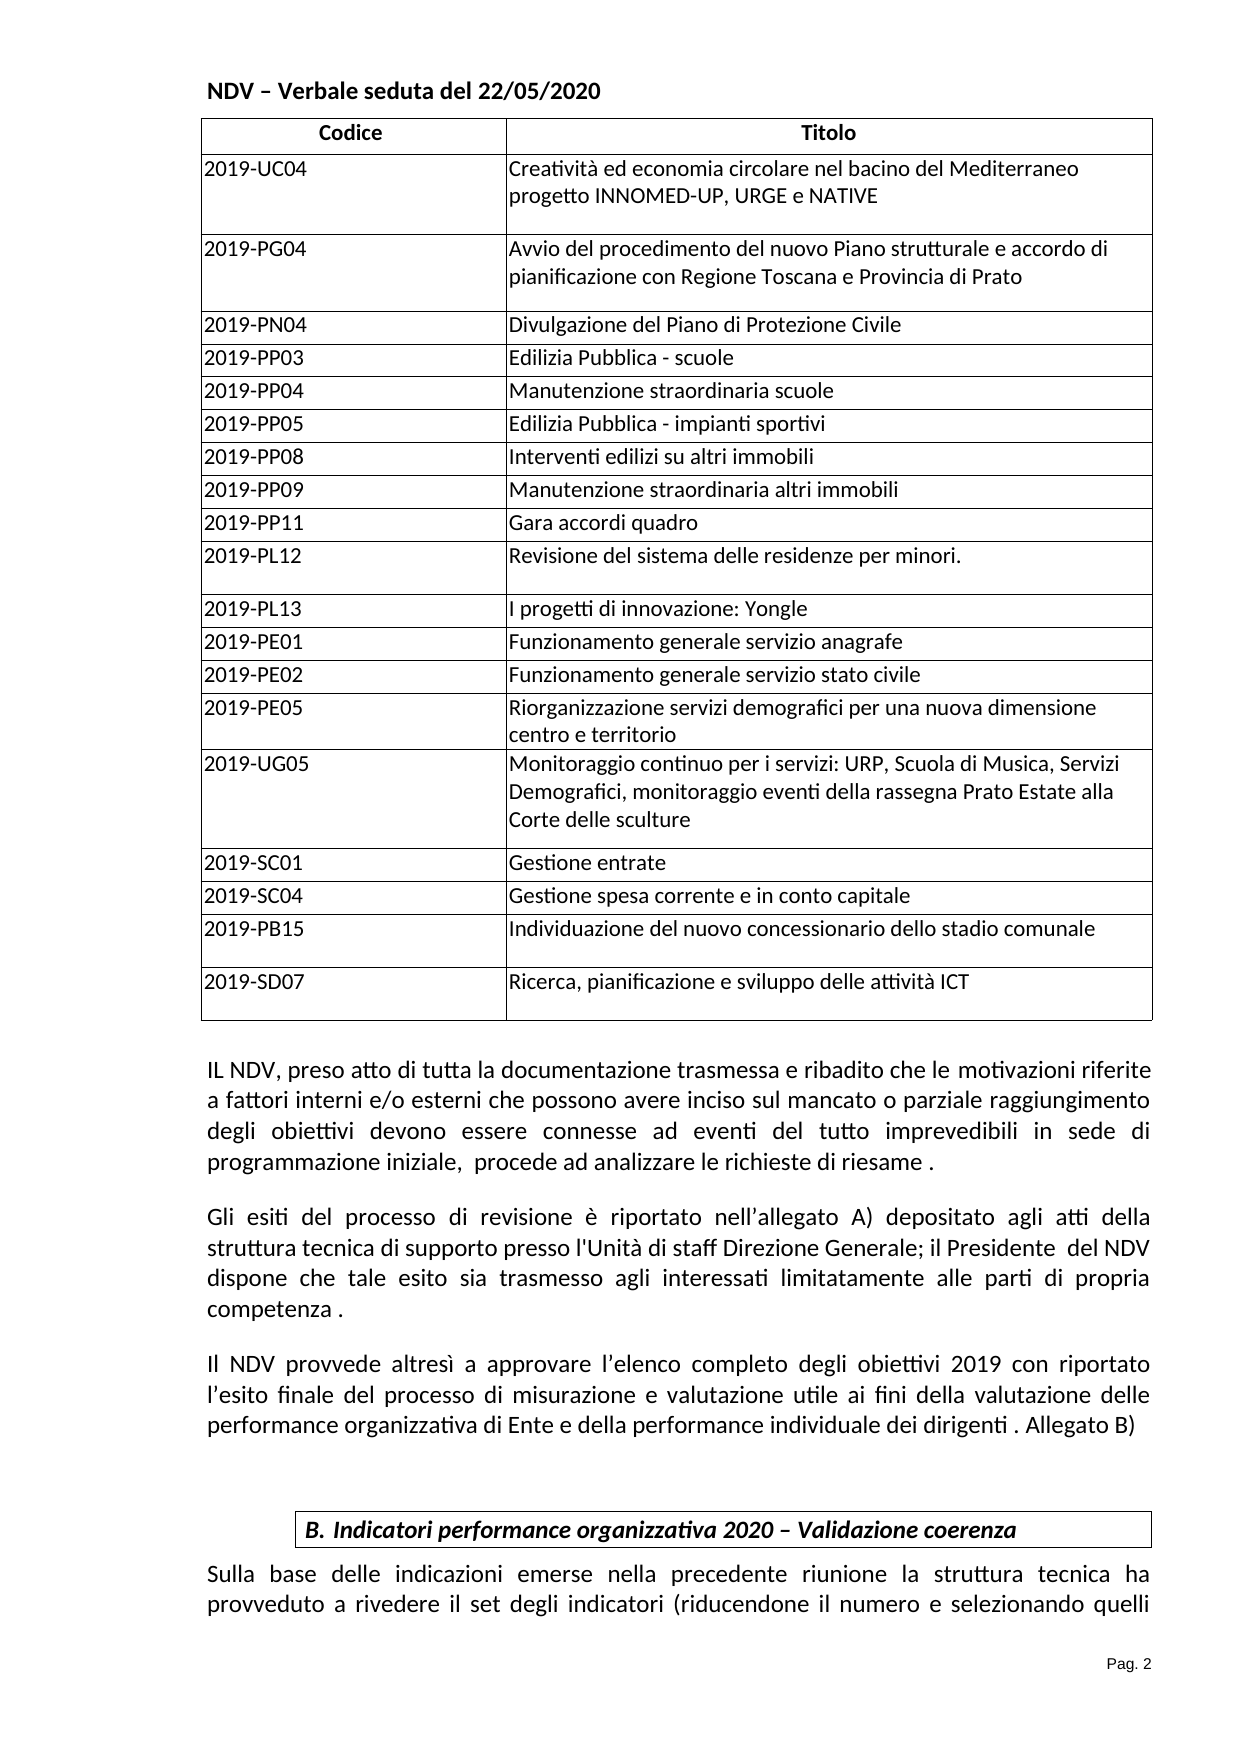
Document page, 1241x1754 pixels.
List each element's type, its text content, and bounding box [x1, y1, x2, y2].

table_cell Gara accordi quadro [507, 509, 1152, 541]
table_cell Creatività ed economia circolare nel bacino del Mediterraneo progetto INNOMED-UP, URGE e NATIVE [507, 155, 1152, 234]
table_cell 2019-PE01 [202, 628, 506, 659]
table_cell 2019-PN04 [202, 312, 506, 343]
list Indicatori performance organizzativa 2020 – Validazione coerenza [296, 1512, 1151, 1547]
text Gli esiti del processo di revisione è riportato nell’allegato A) depositato agli atti della struttura tecnica di supporto presso l'Unità di staff Direzione Generale; il Presidente del NDV dispone che tale esito sia trasmesso agli interessati limitatamente alle parti di propria competenza . [207, 1201, 1152, 1323]
text Sulla base delle indicazioni emerse nella precedente riunione la struttura tecnica ha provveduto a rivedere il set degli indicatori (riducendone il numero e selezionando quelli [207, 1558, 1152, 1619]
table_cell 2019-PL12 [202, 542, 506, 594]
table_cell Manutenzione straordinaria scuole [507, 377, 1152, 409]
table_cell 2019-PP05 [202, 410, 506, 442]
table_cell Funzionamento generale servizio anagrafe [507, 628, 1152, 659]
table_cell Ricerca, pianificazione e sviluppo delle attività ICT [507, 968, 1152, 1019]
table_cell 2019-SD07 [202, 968, 506, 1019]
table_cell Gestione entrate [507, 849, 1152, 881]
table_cell 2019-PE02 [202, 661, 506, 692]
table_cell 2019-PP03 [202, 345, 506, 376]
table_cell 2019-SC01 [202, 849, 506, 881]
text Il NDV provvede altresì a approvare l’elenco completo degli obiettivi 2019 con riportato l’esito finale del processo di misurazione e valutazione utile ai fini della valutazione delle performance organizzativa di Ente e della performance individuale dei dirigenti . Allegato B) [207, 1349, 1152, 1440]
table_cell Interventi edilizi su altri immobili [507, 443, 1152, 475]
text IL NDV, preso atto di tutta la documentazione trasmessa e ribadito che le motivazioni riferite a fattori interni e/o esterni che possono avere inciso sul mancato o parziale raggiungimento degli obiettivi devono essere connesse ad eventi del tutto imprevedibili in sede di programmazione iniziale, procede ad analizzare le richieste di riesame . [207, 1054, 1152, 1176]
table_cell Divulgazione del Piano di Protezione Civile [507, 312, 1152, 343]
table_cell 2019-PP11 [202, 509, 506, 541]
table_cell 2019-PE05 [202, 694, 506, 749]
table_cell 2019-UC04 [202, 155, 506, 234]
table_header Codice [202, 119, 506, 153]
table_cell Edilizia Pubblica - scuole [507, 345, 1152, 376]
table_cell 2019-PG04 [202, 235, 506, 311]
table_cell Edilizia Pubblica - impianti sportivi [507, 410, 1152, 442]
table_cell 2019-SC04 [202, 882, 506, 914]
table_cell Revisione del sistema delle residenze per minori. [507, 542, 1152, 594]
table_header Titolo [507, 119, 1152, 153]
table_cell Riorganizzazione servizi demografici per una nuova dimensione centro e territorio [507, 694, 1152, 749]
table_cell 2019-UG05 [202, 750, 506, 848]
table_cell 2019-PB15 [202, 915, 506, 967]
table_cell Gestione spesa corrente e in conto capitale [507, 882, 1152, 914]
table_cell Individuazione del nuovo concessionario dello stadio comunale [507, 915, 1152, 967]
table_cell Manutenzione straordinaria altri immobili [507, 476, 1152, 508]
table_cell 2019-PP08 [202, 443, 506, 475]
table_cell Monitoraggio continuo per i servizi: URP, Scuola di Musica, Servizi Demografici, monitoraggio eventi della rassegna Prato Estate alla Corte delle sculture [507, 750, 1152, 848]
table_cell 2019-PP09 [202, 476, 506, 508]
table_cell Avvio del procedimento del nuovo Piano strutturale e accordo di pianificazione con Regione Toscana e Provincia di Prato [507, 235, 1152, 311]
table_cell 2019-PL13 [202, 595, 506, 627]
table_cell Funzionamento generale servizio stato civile [507, 661, 1152, 692]
table_cell 2019-PP04 [202, 377, 506, 409]
table_cell I progetti di innovazione: Yongle [507, 595, 1152, 627]
